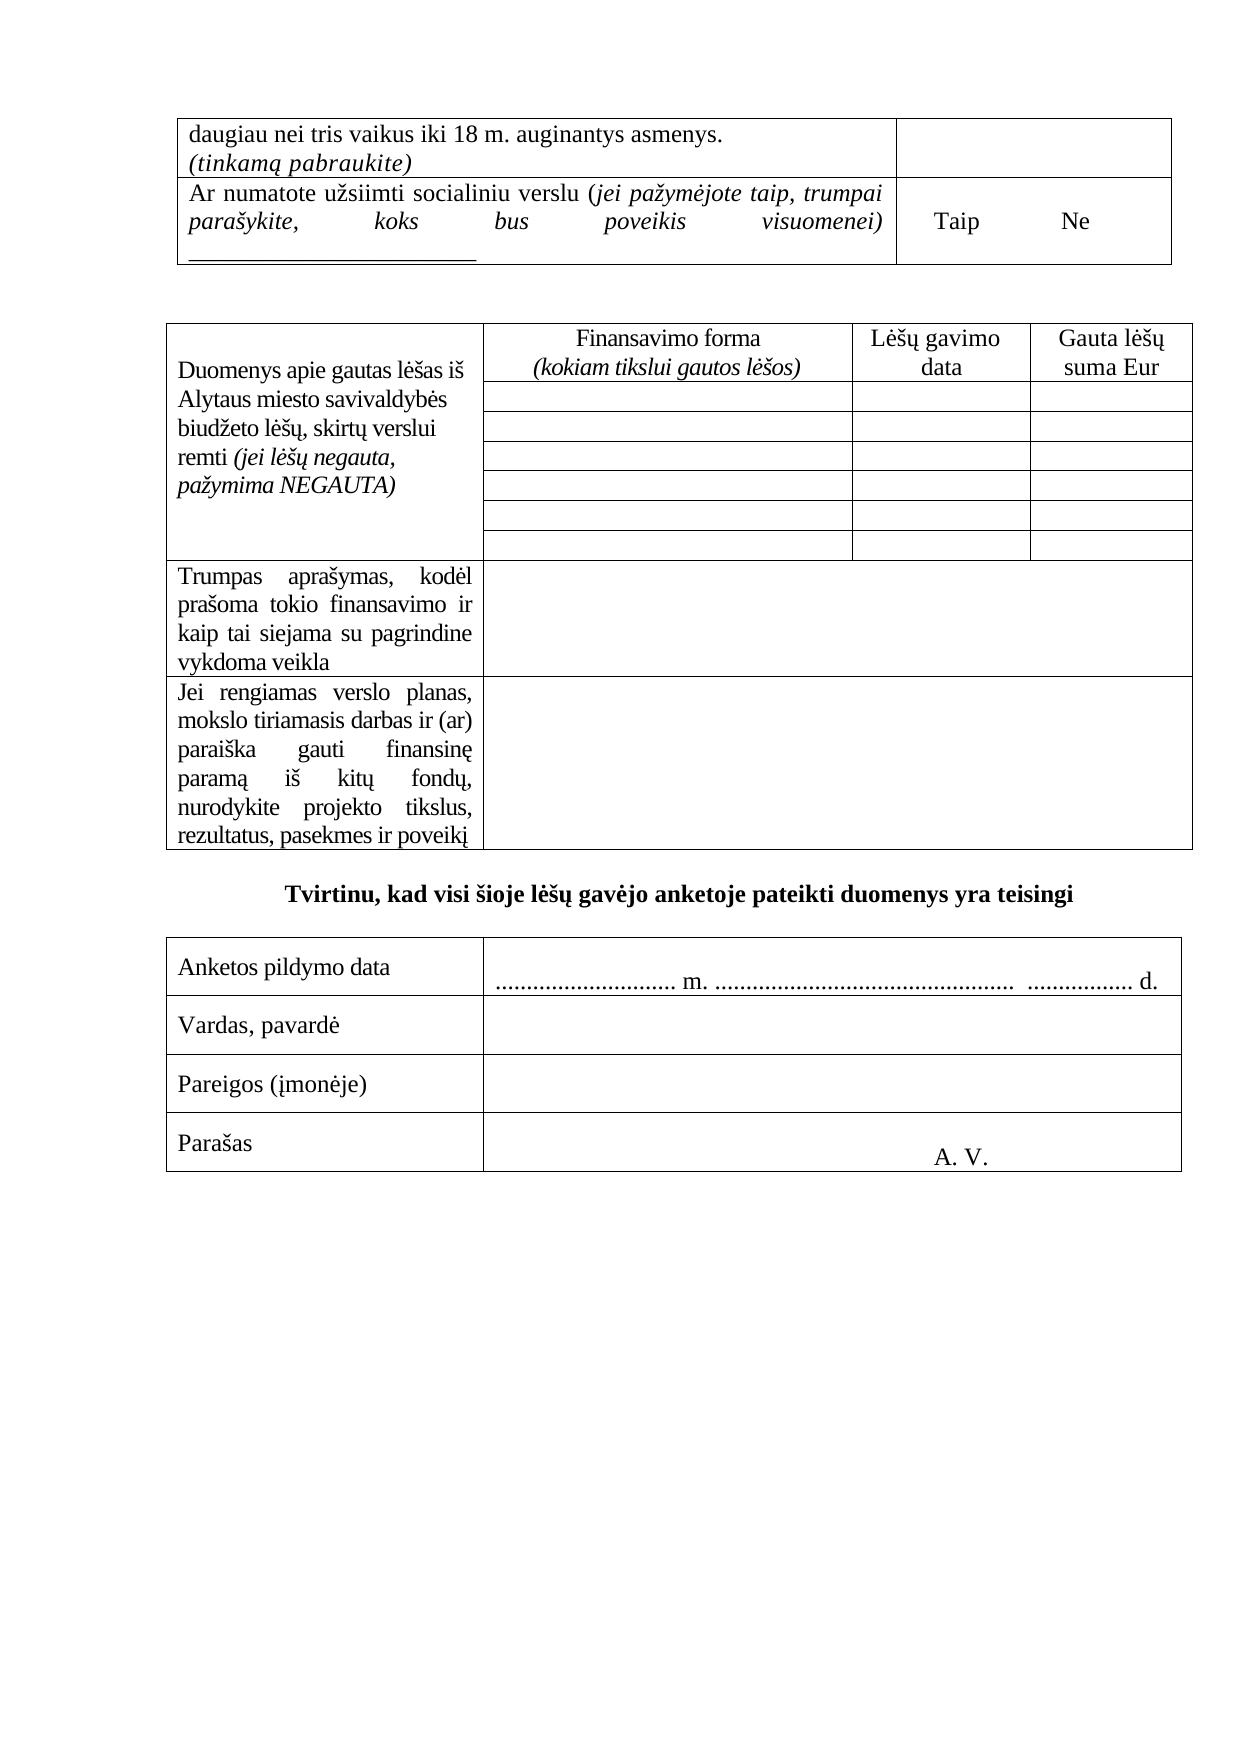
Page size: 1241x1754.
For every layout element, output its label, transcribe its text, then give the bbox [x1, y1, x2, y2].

table_cell Taip Ne [897, 178, 1171, 264]
table_cell [1031, 531, 1192, 560]
table_cell [484, 471, 852, 500]
table_cell [1031, 442, 1192, 470]
table_cell [853, 531, 1030, 560]
table_header Duomenys apie gautas lėšas iš Alytaus miesto savivaldybės biudžeto lėšų, skirtų verslui remti (jei lėšų negauta, pažymima NEGAUTA) [167, 324, 483, 560]
table_cell [484, 1055, 1181, 1112]
table_cell [484, 531, 852, 560]
table_cell daugiau nei tris vaikus iki 18 m. auginantys asmenys. (tinkamą pabraukite) [178, 119, 896, 177]
table_header ............................. m. ................................................ ................. d. [484, 938, 1181, 995]
table_cell [853, 471, 1030, 500]
table_cell [853, 412, 1030, 441]
table_cell [484, 501, 852, 530]
table_cell [1031, 412, 1192, 441]
table_header Lėšų gavimo data [853, 324, 1030, 381]
table_cell [1031, 471, 1192, 500]
table_cell [484, 382, 852, 411]
table_cell [853, 442, 1030, 470]
table_header Finansavimo forma (kokiam tikslui gautos lėšos) [484, 324, 852, 381]
table_cell [484, 996, 1181, 1054]
table_cell A. V. [484, 1113, 1181, 1171]
table_cell [1031, 501, 1192, 530]
table_cell Pareigos (įmonėje) [167, 1055, 483, 1112]
table_cell [484, 677, 1192, 849]
table_cell Ar numatote užsiimti socialiniu verslu (jei pažymėjote taip, trumpai parašykite, koks bus poveikis visuomenei) _______________________ [178, 178, 896, 264]
table_cell Parašas [167, 1113, 483, 1171]
table_cell [484, 442, 852, 470]
table_cell Vardas, pavardė [167, 996, 483, 1054]
table_cell Jei rengiamas verslo planas, mokslo tiriamasis darbas ir (ar) paraiška gauti finansinę paramą iš kitų fondų, nurodykite projekto tikslus, rezultatus, pasekmes ir poveikį [167, 677, 483, 849]
table_cell [853, 501, 1030, 530]
text Tvirtinu, kad visi šioje lėšų gavėjo anketoje pateikti duomenys yra teisingi [177, 879, 1181, 908]
table_header Anketos pildymo data [167, 938, 483, 995]
table_cell Trumpas aprašymas, kodėl prašoma tokio finansavimo ir kaip tai siejama su pagrindine vykdoma veikla [167, 561, 483, 676]
table_header Gauta lėšų suma Eur [1031, 324, 1192, 381]
table_cell [853, 382, 1030, 411]
table_cell [1031, 382, 1192, 411]
table_cell [484, 561, 1192, 676]
table_cell [484, 412, 852, 441]
table_cell [897, 119, 1171, 177]
